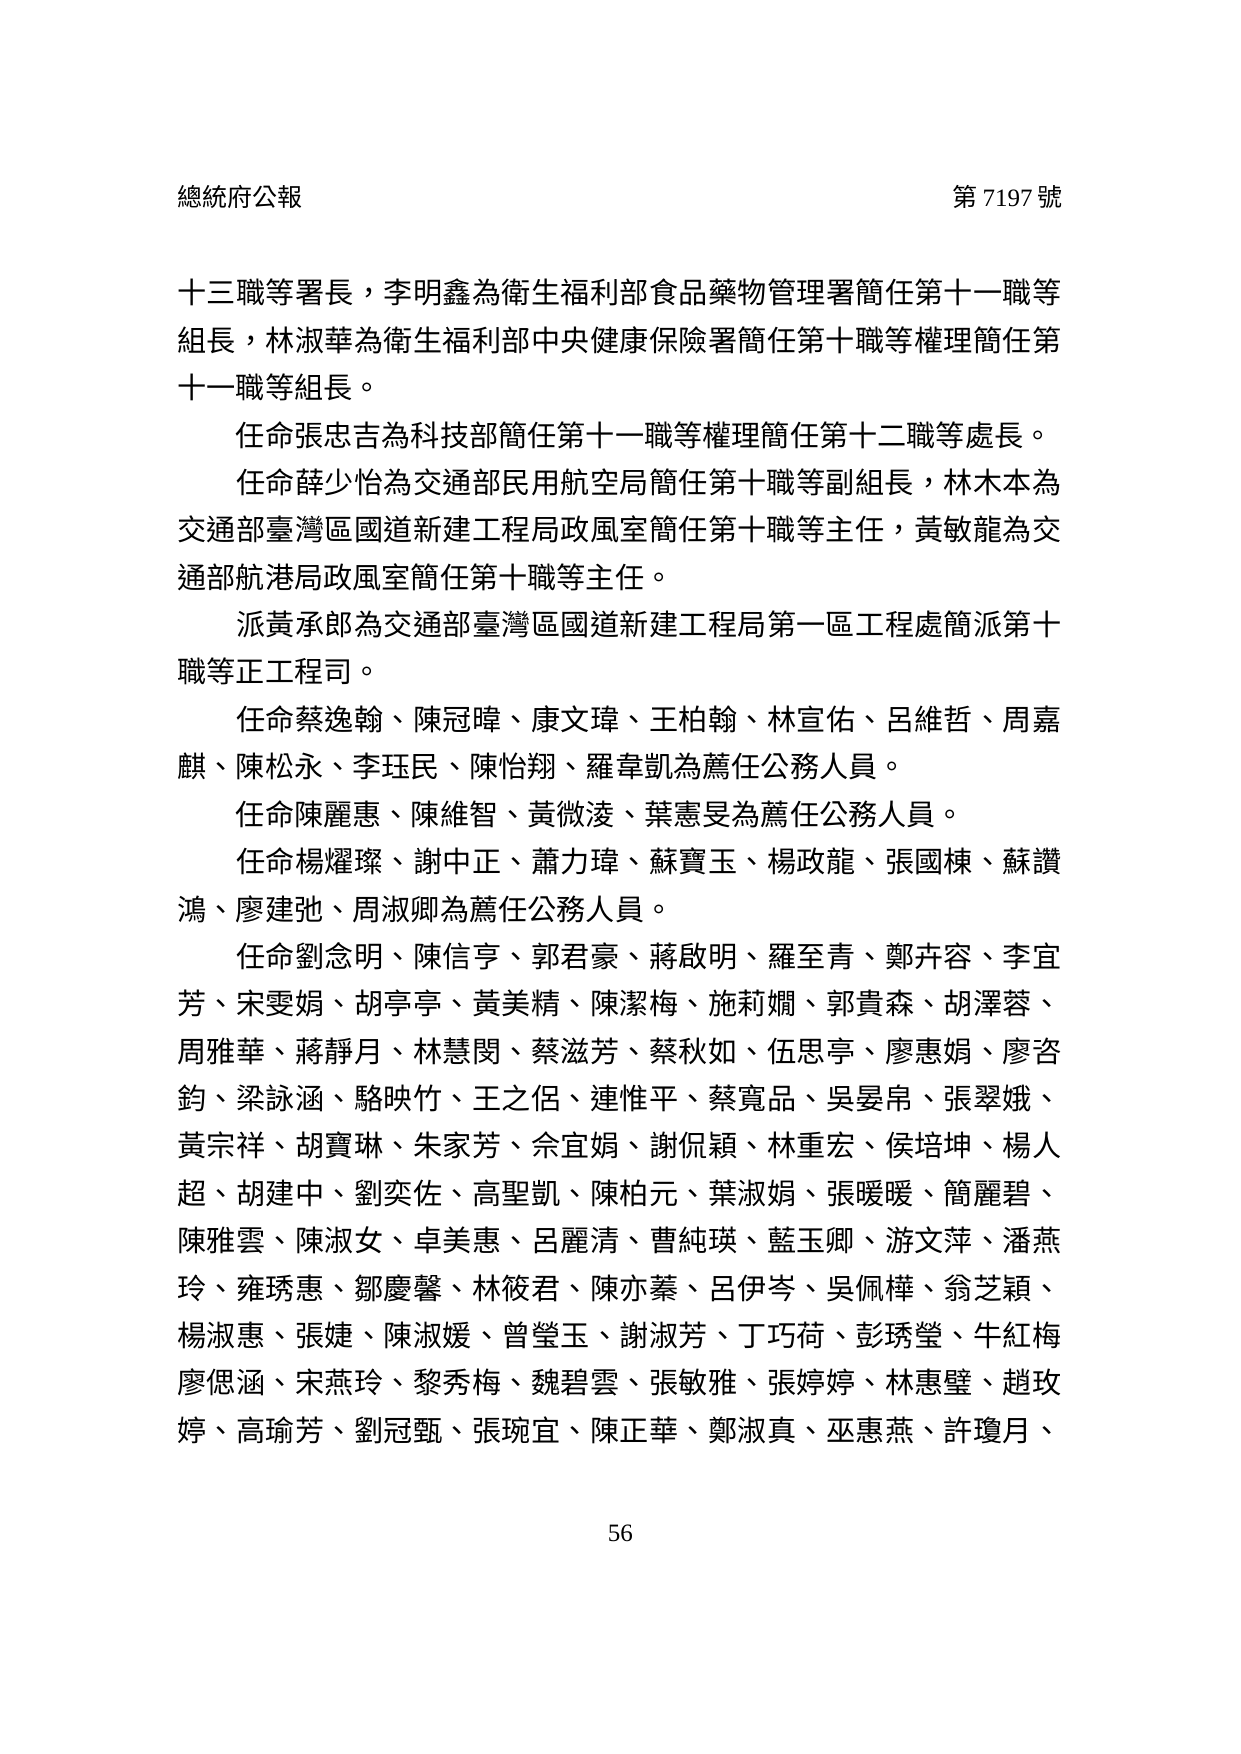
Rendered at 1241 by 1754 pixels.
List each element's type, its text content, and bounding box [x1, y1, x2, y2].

text 任命陳麗惠、陳維智、黃微淩、葉憲旻為薦任公務人員。 [177, 787, 1063, 834]
text 任命劉念明、陳信亨、郭君豪、蔣啟明、羅至青、鄭卉容、李宜芳、宋雯娟、胡亭亭、黃美精、陳潔梅、施莉嫺、郭貴森、胡澤蓉、周雅華、蔣靜月、林慧閔、蔡滋芳、蔡秋如、伍思亭、廖惠娟、廖咨鈞、梁詠涵、駱映竹、王之侶、連惟平、蔡寬品、吳晏帛、張翠娥、黃宗祥、胡寶琳、朱家芳、佘宜娟、謝侃穎、林重宏、侯培坤、楊人超、胡建中、劉奕佐、高聖凱、陳柏元、葉淑娟、張暖暖、簡麗碧、陳雅雲、陳淑女、卓美惠、呂麗清、曹純瑛、藍玉卿、游文萍、潘燕玲、雍琇惠、鄒慶馨、林筱君、陳亦蓁、呂伊岑、吳佩樺、翁芝穎、楊淑惠、張婕、陳淑媛、曾瑩玉、謝淑芳、丁巧荷、彭琇瑩、牛紅梅、廖偲涵、宋燕玲、黎秀梅、魏碧雲、張敏雅、張婷婷、林惠璧、趙玫婷、高瑜芳、劉冠甄、張琬宜、陳正華、鄭淑真、巫惠燕、許瓊月、蕭瓊玉、姚雅芬、徐嘉霜、蔡岳峰、程嬕珍、周橙煌、翁榮良、張紋華、林素娟、施聿坪、簡宇欣、楊怡婷、毛玉如、詹美娜、呂麗捐、徐千玉、楊明朱、陳光偉、邱咪珠、莊鴻基、張琼華、吳慧婷、王玟翠、陳惠珠、呂朝明、彭瑄誼、林雅蘋、張韻芳為薦任公務人員。 [177, 929, 1063, 1451]
text 任命薛少怡為交通部民用航空局簡任第十職等副組長，林木本為交通部臺灣區國道新建工程局政風室簡任第十職等主任，黃敏龍為交通部航港局政風室簡任第十職等主任。 [177, 455, 1063, 598]
text 任命楊燿璨、謝中正、蕭力瑋、蘇寶玉、楊政龍、張國棟、蘇讚鴻、廖建弛、周淑卿為薦任公務人員。 [177, 834, 1063, 929]
text 任命張忠吉為科技部簡任第十一職等權理簡任第十二職等處長。 [177, 408, 1063, 455]
text 任命蔡逸翰、陳冠暐、康文瑋、王柏翰、林宣佑、呂維哲、周嘉麒、陳松永、李珏民、陳怡翔、羅韋凱為薦任公務人員。 [177, 692, 1063, 787]
text 十三職等署長，李明鑫為衛生福利部食品藥物管理署簡任第十一職等組長，林淑華為衛生福利部中央健康保險署簡任第十職等權理簡任第十一職等組長。 [177, 266, 1063, 408]
text 派黃承郎為交通部臺灣區國道新建工程局第一區工程處簡派第十職等正工程司。 [177, 598, 1063, 692]
